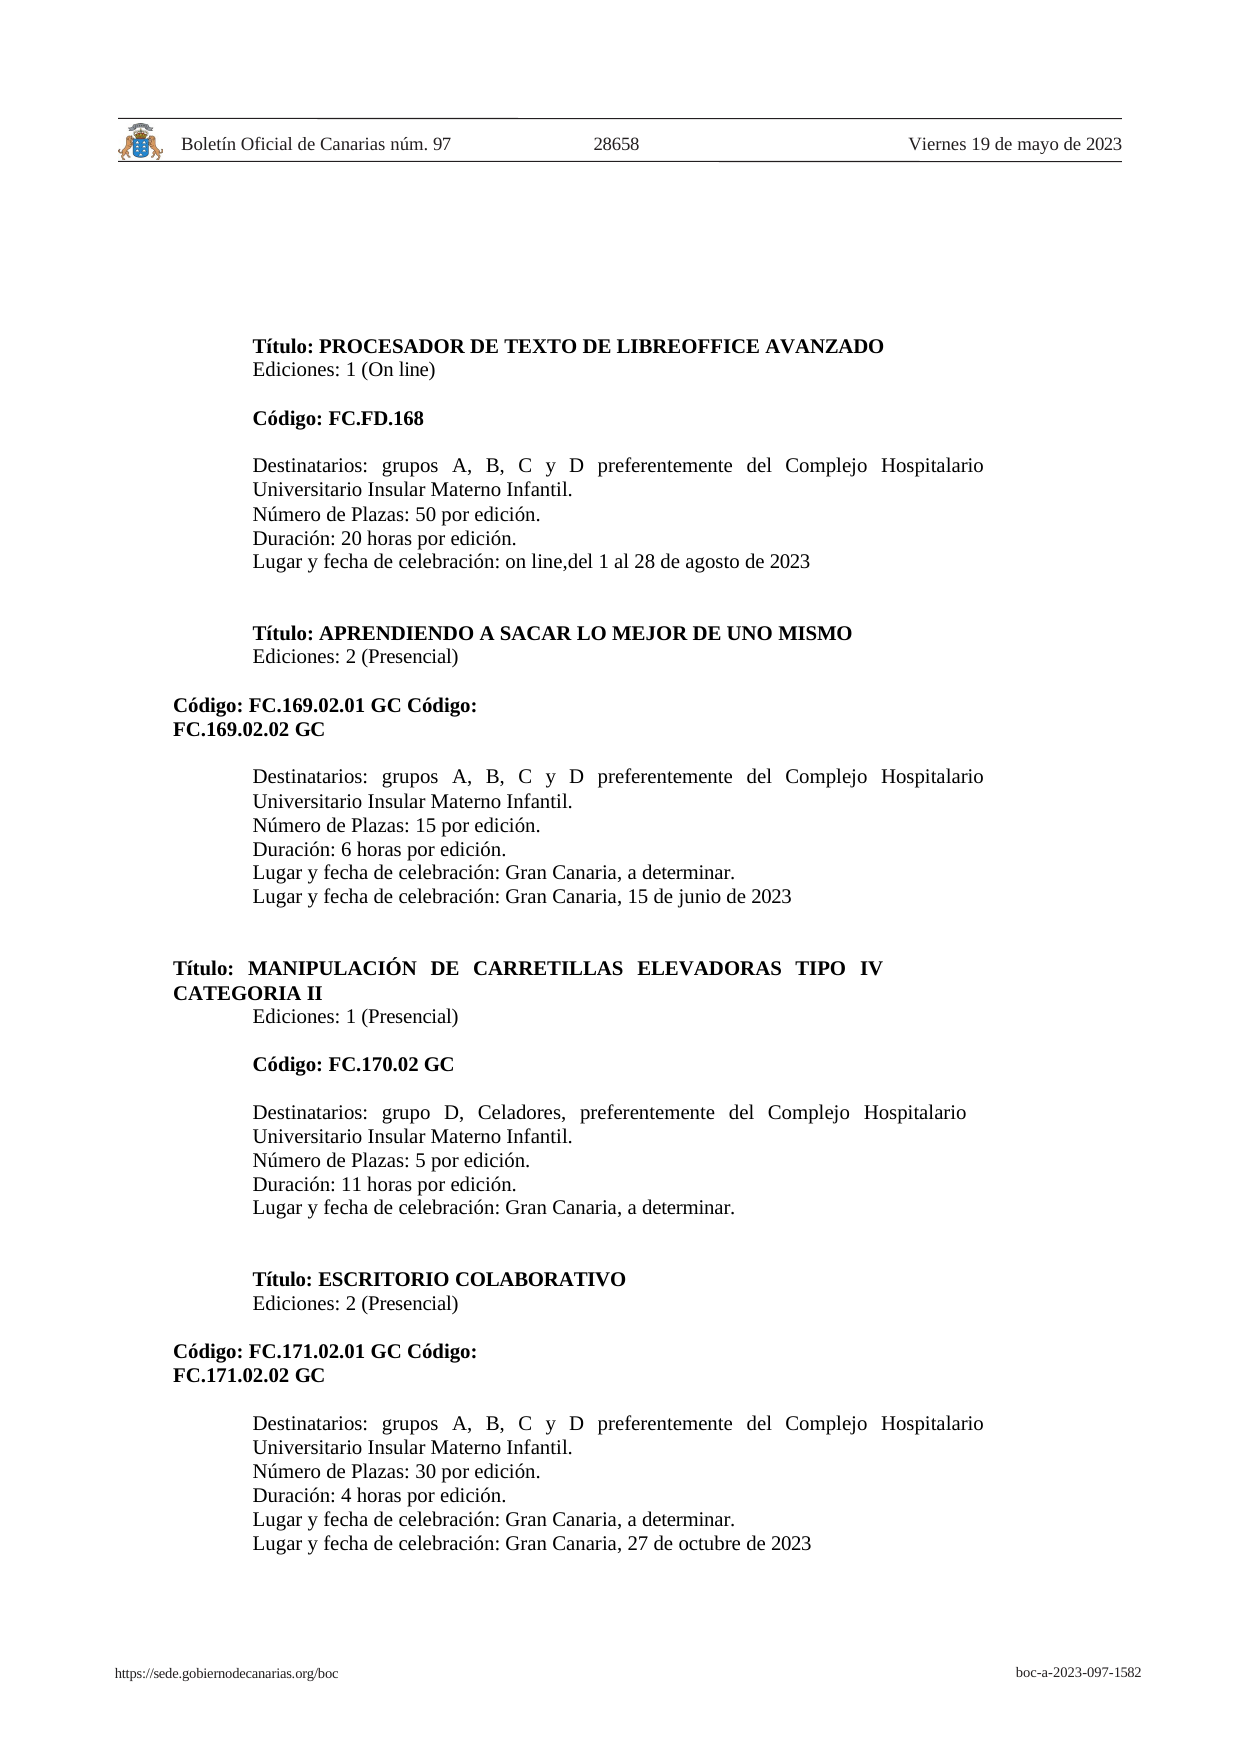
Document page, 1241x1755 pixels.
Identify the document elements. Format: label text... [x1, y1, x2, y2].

text Lugar y fecha de celebración: Gran Canaria, 15 de junio de 2023 [252, 884, 1066, 908]
text Destinatarios: grupos A, B, C y D preferentemente del Complejo Hospitalario Universitario Insular Materno Infantil. [252, 764, 989, 813]
text Ediciones: 2 (Presencial) [252, 1291, 1066, 1315]
text Número de Plazas: 5 por edición. Duración: 11 horas por edición. [252, 1148, 603, 1196]
subtitle Título: PROCESADOR DE TEXTO DE LIBREOFFICE AVANZADO [252, 334, 1066, 358]
text Lugar y fecha de celebración: Gran Canaria, a determinar. [252, 1196, 1066, 1219]
subtitle Título: APRENDIENDO A SACAR LO MEJOR DE UNO MISMO [252, 621, 1066, 645]
text Lugar y fecha de celebración: Gran Canaria, a determinar. [252, 1507, 1066, 1531]
text Destinatarios: grupo D, Celadores, preferentemente del Complejo Hospitalario Universitario Insular Materno Infantil. [252, 1099, 1066, 1148]
text Lugar y fecha de celebración: Gran Canaria, 27 de octubre de 2023 [252, 1531, 1066, 1555]
text Número de Plazas: 15 por edición. Duración: 6 horas por edición. [252, 813, 603, 861]
subtitle Título: MANIPULACIÓN DE CARRETILLAS ELEVADORAS TIPO IV CATEGORIA II [173, 956, 989, 1004]
subtitle Código: FC.171.02.01 GC Código: FC.171.02.02 GC [173, 1339, 482, 1387]
text Ediciones: 1 (On line) [252, 358, 1066, 382]
text Lugar y fecha de celebración: Gran Canaria, a determinar. [252, 861, 1066, 884]
subtitle Código: FC.170.02 GC [252, 1052, 1066, 1076]
text Número de Plazas: 50 por edición. Duración: 20 horas por edición. [252, 501, 603, 549]
text Número de Plazas: 30 por edición. Duración: 4 horas por edición. [252, 1459, 603, 1507]
text Destinatarios: grupos A, B, C y D preferentemente del Complejo Hospitalario Universitario Insular Materno Infantil. [252, 453, 989, 501]
text Destinatarios: grupos A, B, C y D preferentemente del Complejo Hospitalario Universitario Insular Materno Infantil. [252, 1411, 989, 1459]
subtitle Código: FC.169.02.01 GC Código: FC.169.02.02 GC [173, 693, 482, 741]
text Lugar y fecha de celebración: on line,del 1 al 28 de agosto de 2023 [252, 549, 1066, 573]
subtitle Código: FC.FD.168 [252, 406, 1066, 430]
text Ediciones: 2 (Presencial) [252, 645, 1066, 669]
subtitle Título: ESCRITORIO COLABORATIVO [252, 1267, 1066, 1291]
text Ediciones: 1 (Presencial) [252, 1004, 1066, 1028]
